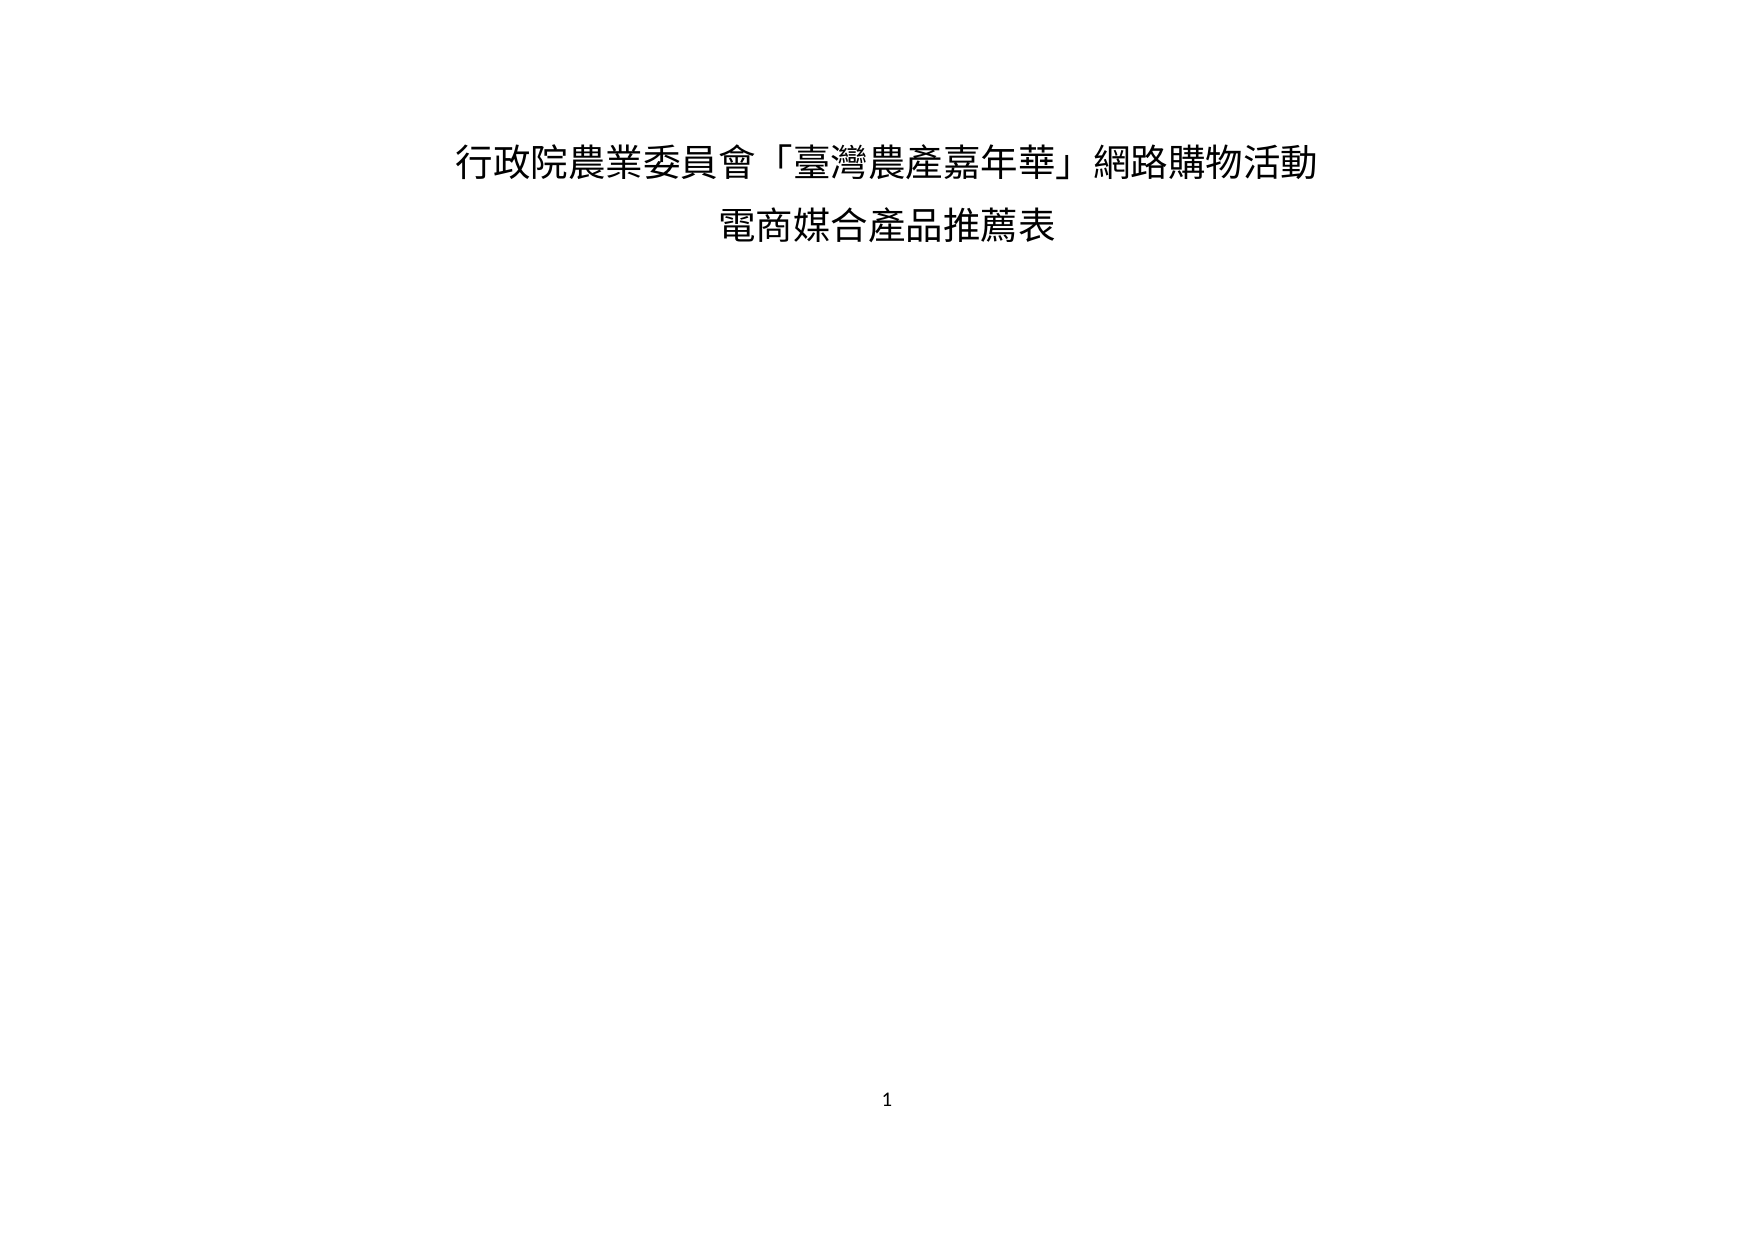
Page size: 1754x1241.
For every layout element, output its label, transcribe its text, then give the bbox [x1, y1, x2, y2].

text 電商媒合產品推薦表 [75, 181, 1698, 243]
text 行政院農業委員會「臺灣農產嘉年華」網路購物活動 [75, 118, 1698, 181]
